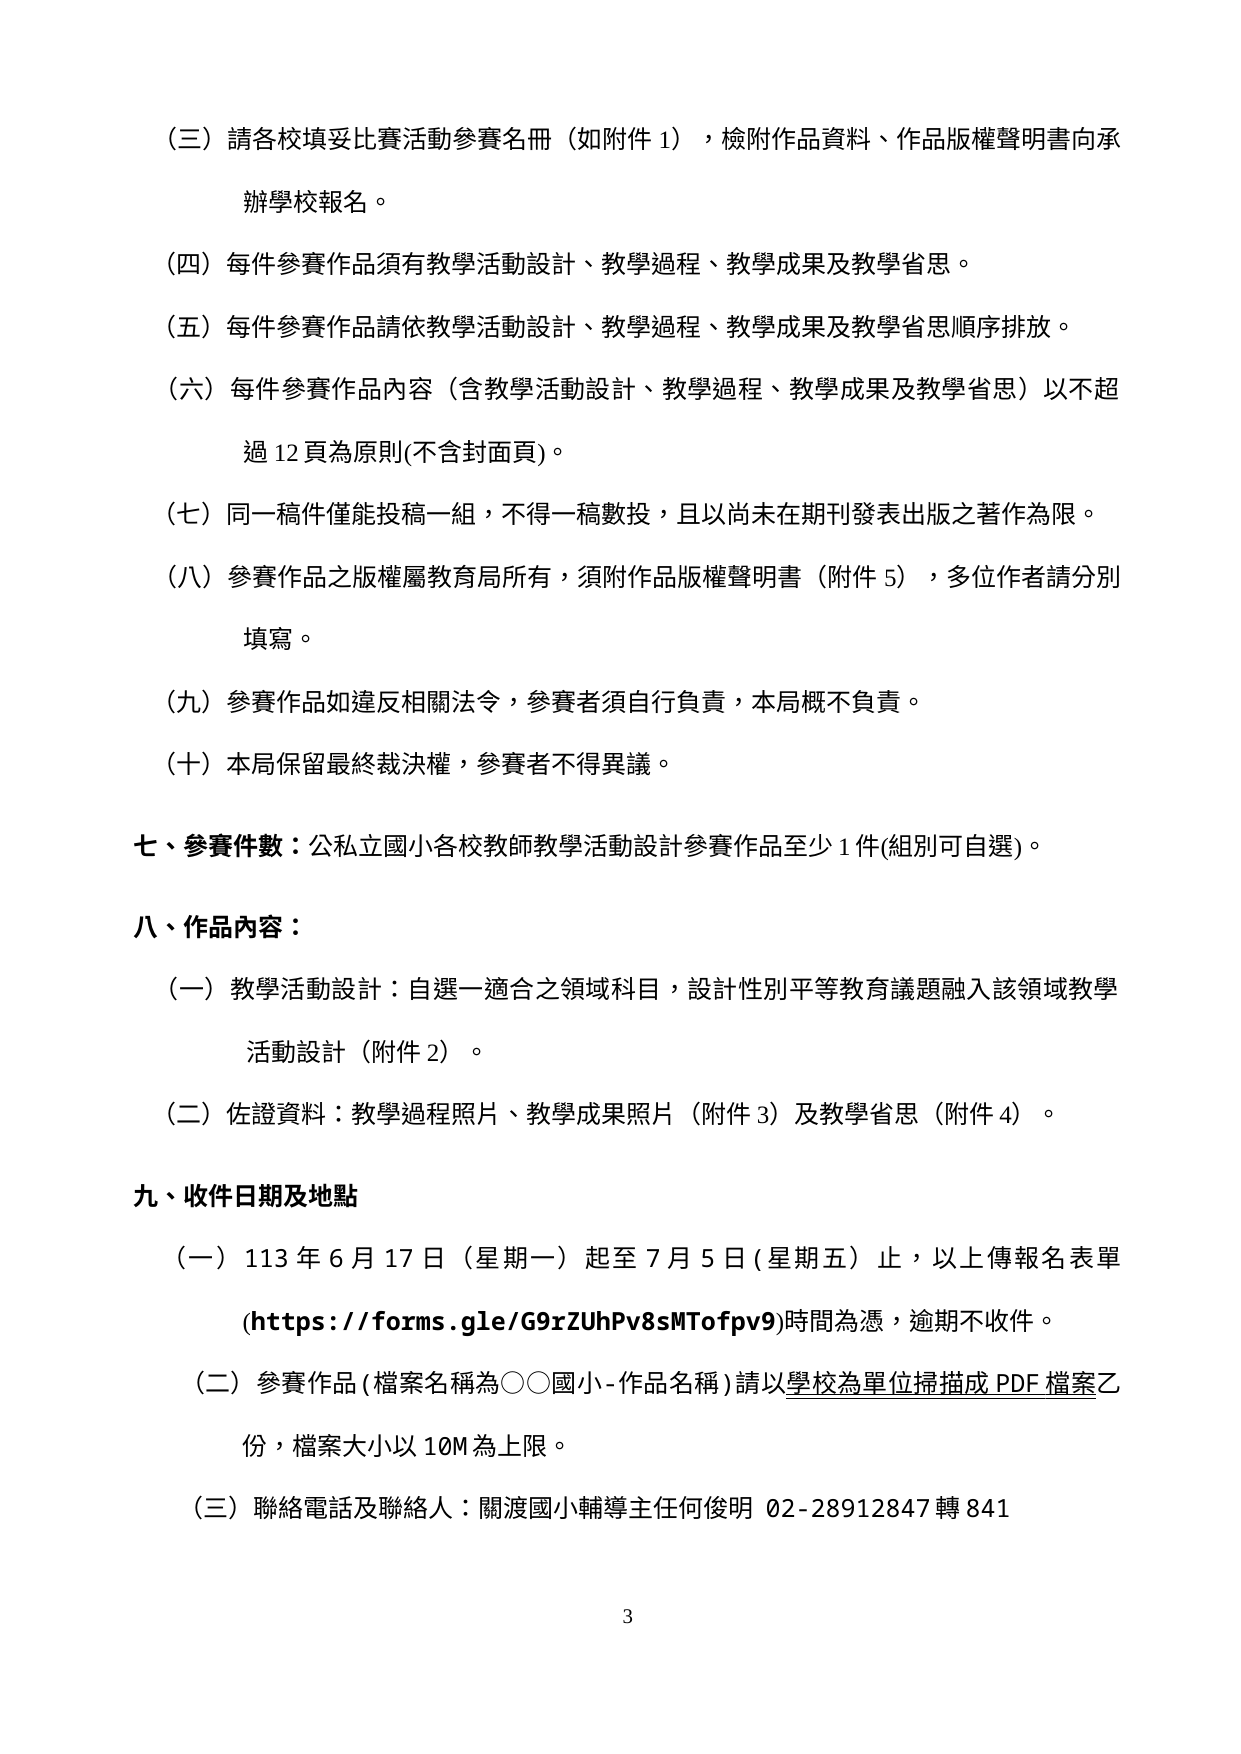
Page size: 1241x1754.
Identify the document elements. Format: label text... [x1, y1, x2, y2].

text （三）請各校填妥比賽活動參賽名冊（如附件1），檢附作品資料、作品版權聲明書向承辦學校報名。 [133, 96, 1122, 221]
text （六）每件參賽作品內容（含教學活動設計、教學過程、教學成果及教學省思）以不超過12頁為原則(不含封面頁)。 [133, 346, 1122, 471]
text （九）參賽作品如違反相關法令，參賽者須自行負責，本局概不負責。 [133, 659, 1122, 721]
text （五）每件參賽作品請依教學活動設計、教學過程、教學成果及教學省思順序排放。 [133, 284, 1122, 346]
text （七）同一稿件僅能投稿一組，不得一稿數投，且以尚未在期刊發表出版之著作為限。 [133, 471, 1122, 534]
text （十）本局保留最終裁決權，參賽者不得異議。 [133, 721, 1122, 784]
text 七、參賽件數：公私立國小各校教師教學活動設計參賽作品至少1件(組別可自選)。 [133, 802, 1122, 865]
text （一）113年6月17日（星期一）起至7月5日(星期五）止，以上傳報名表單(https://forms.gle/G9rZUhPv8sMTofpv9)時間為憑，逾期不收件。 [133, 1215, 1122, 1340]
text 八、作品內容： [133, 884, 1122, 946]
text （四）每件參賽作品須有教學活動設計、教學過程、教學成果及教學省思。 [133, 221, 1122, 284]
text 九、收件日期及地點 [133, 1152, 1122, 1215]
text （一）教學活動設計：自選一適合之領域科目，設計性別平等教育議題融入該領域教學活動設計（附件2）。 [133, 946, 1122, 1071]
text （八）參賽作品之版權屬教育局所有，須附作品版權聲明書（附件5），多位作者請分別填寫。 [133, 534, 1122, 659]
text （二）佐證資料：教學過程照片、教學成果照片（附件3）及教學省思（附件4）。 [133, 1071, 1122, 1134]
text （二）參賽作品(檔案名稱為○○國小-作品名稱)請以學校為單位掃描成PDF檔案乙份，檔案大小以10M為上限。 [133, 1340, 1122, 1465]
text （三）聯絡電話及聯絡人：關渡國小輔導主任何俊明 02-28912847轉841 [133, 1465, 1122, 1527]
